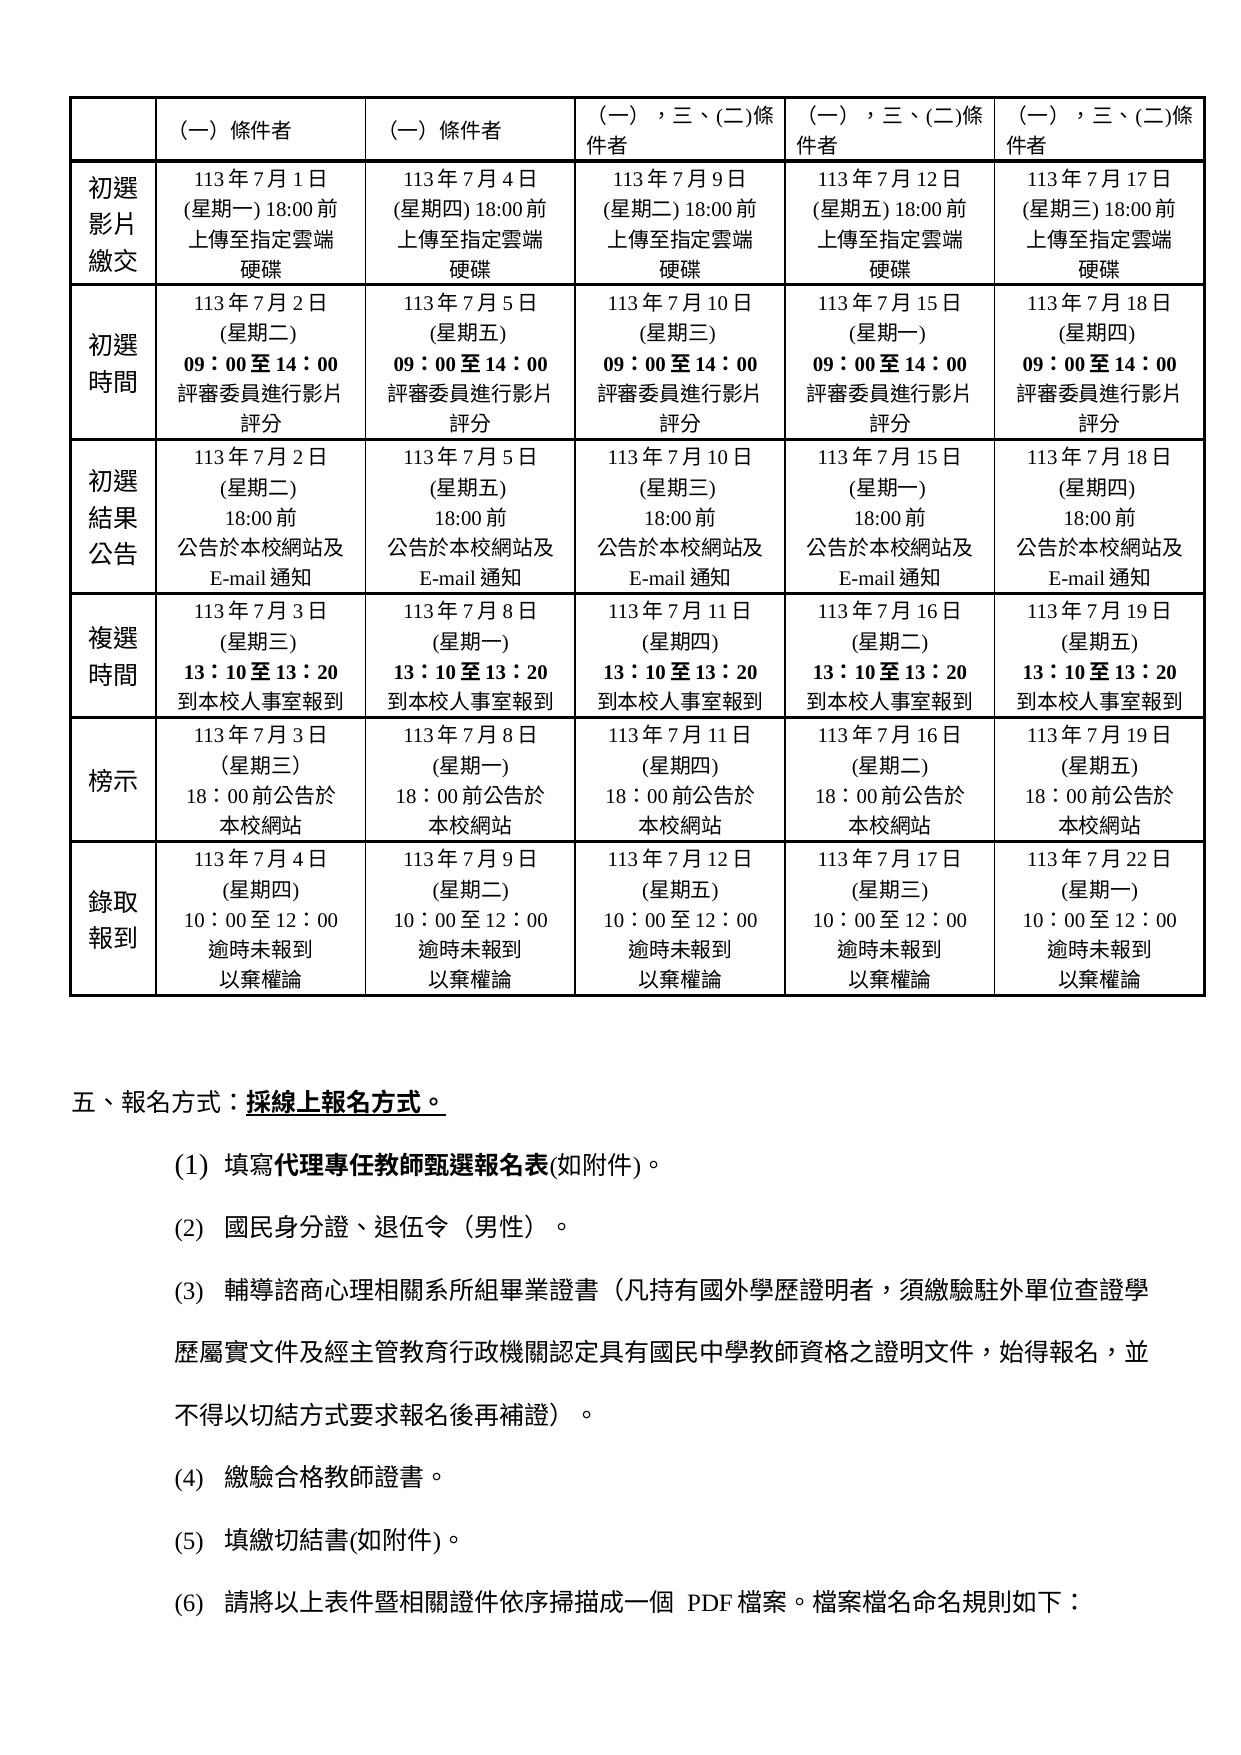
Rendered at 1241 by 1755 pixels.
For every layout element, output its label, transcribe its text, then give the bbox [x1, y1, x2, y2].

table_cell 初選時間 [72, 286, 155, 437]
table_cell 113年7月5日 (星期五) 09：00至14：00 評審委員進行影片評分 [366, 286, 574, 437]
table_cell 錄取報到 [72, 843, 155, 994]
list 填寫代理專任教師甄選報名表(如附件)。 [174, 1122, 1169, 1184]
list 請將以上表件暨相關證件依序掃描成一個 PDF檔案。檔案檔名命名規則如下： [174, 1559, 1169, 1622]
table_cell （一）條件者 [366, 99, 574, 159]
table_cell 113年7月11日 (星期四) 13：10至13：20 到本校人事室報到 [576, 595, 784, 716]
table_cell 113年7月4日 (星期四) 10：00至12：00 逾時未報到 以棄權論 [157, 843, 365, 994]
table_cell 複選時間 [72, 595, 155, 716]
table_cell 113年7月15日 (星期一) 18:00前 公告於本校網站及E-mail通知 [786, 441, 994, 592]
table_cell 113年7月5日 (星期五) 18:00前 公告於本校網站及E-mail通知 [366, 441, 574, 592]
table_cell 113年7月8日 (星期一) 18：00前公告於 本校網站 [366, 719, 574, 839]
table_cell 113年7月17日 (星期三) 10：00至12：00 逾時未報到 以棄權論 [786, 843, 994, 994]
table_cell 113年7月10日 (星期三) 18:00前 公告於本校網站及E-mail通知 [576, 441, 784, 592]
table_cell 113年7月19日 (星期五) 13：10至13：20 到本校人事室報到 [995, 595, 1203, 716]
table_cell 初選結果公告 [72, 441, 155, 592]
table_cell 113年7月2日 (星期二) 09：00至14：00 評審委員進行影片評分 [157, 286, 365, 437]
table_cell 榜示 [72, 719, 155, 839]
table_cell （一）條件者 [157, 99, 365, 159]
table_cell 113年7月9日 (星期二) 18:00前 上傳至指定雲端 硬碟 [576, 163, 784, 283]
table_cell 113年7月8日 (星期一) 13：10至13：20 到本校人事室報到 [366, 595, 574, 716]
table_cell 初選影片繳交 [72, 163, 155, 283]
table_cell 113年7月15日 (星期一) 09：00至14：00 評審委員進行影片評分 [786, 286, 994, 437]
table_cell 113年7月18日 (星期四) 18:00前 公告於本校網站及E-mail通知 [995, 441, 1203, 592]
list 繳驗合格教師證書。 [174, 1434, 1169, 1497]
table_cell 113年7月22日 (星期一) 10：00至12：00 逾時未報到 以棄權論 [995, 843, 1203, 994]
table_cell 113年7月4日 (星期四) 18:00前 上傳至指定雲端 硬碟 [366, 163, 574, 283]
table_cell 113年7月16日 (星期二) 18：00前公告於 本校網站 [786, 719, 994, 839]
text 五、報名方式：採線上報名方式。 [71, 1059, 1169, 1122]
table_cell （一），三、(二)條件者 [786, 99, 994, 159]
table_cell 113年7月17日 (星期三) 18:00前 上傳至指定雲端 硬碟 [995, 163, 1203, 283]
table_cell 113年7月11日 (星期四) 18：00前公告於 本校網站 [576, 719, 784, 839]
list 輔導諮商心理相關系所組畢業證書（凡持有國外學歷證明者，須繳驗駐外單位查證學歷屬實文件及經主管教育行政機關認定具有國民中學教師資格之證明文件，始得報名，並不得以切結方式要求報名後再補證）。 [174, 1247, 1169, 1434]
table_cell （一），三、(二)條件者 [995, 99, 1203, 159]
table_cell （一），三、(二)條件者 [576, 99, 784, 159]
table_cell 113年7月3日 (星期三) 13：10至13：20 到本校人事室報到 [157, 595, 365, 716]
table_cell 113年7月12日 (星期五) 10：00至12：00 逾時未報到 以棄權論 [576, 843, 784, 994]
table_cell 113年7月18日 (星期四) 09：00至14：00 評審委員進行影片評分 [995, 286, 1203, 437]
table_cell 113年7月12日 (星期五) 18:00前 上傳至指定雲端 硬碟 [786, 163, 994, 283]
table_cell 113年7月9日 (星期二) 10：00至12：00 逾時未報到 以棄權論 [366, 843, 574, 994]
table_cell [72, 99, 155, 159]
table_cell 113年7月19日 (星期五) 18：00前公告於 本校網站 [995, 719, 1203, 839]
table_cell 113年7月1日 (星期一) 18:00前 上傳至指定雲端 硬碟 [157, 163, 365, 283]
table_cell 113年7月3日 （星期三） 18：00前公告於 本校網站 [157, 719, 365, 839]
table_cell 113年7月10日 (星期三) 09：00至14：00 評審委員進行影片評分 [576, 286, 784, 437]
table_cell 113年7月16日 (星期二) 13：10至13：20 到本校人事室報到 [786, 595, 994, 716]
list 國民身分證、退伍令（男性）。 [174, 1184, 1169, 1247]
table_cell 113年7月2日 (星期二) 18:00前 公告於本校網站及E-mail通知 [157, 441, 365, 592]
list 填繳切結書(如附件)。 [174, 1497, 1169, 1559]
